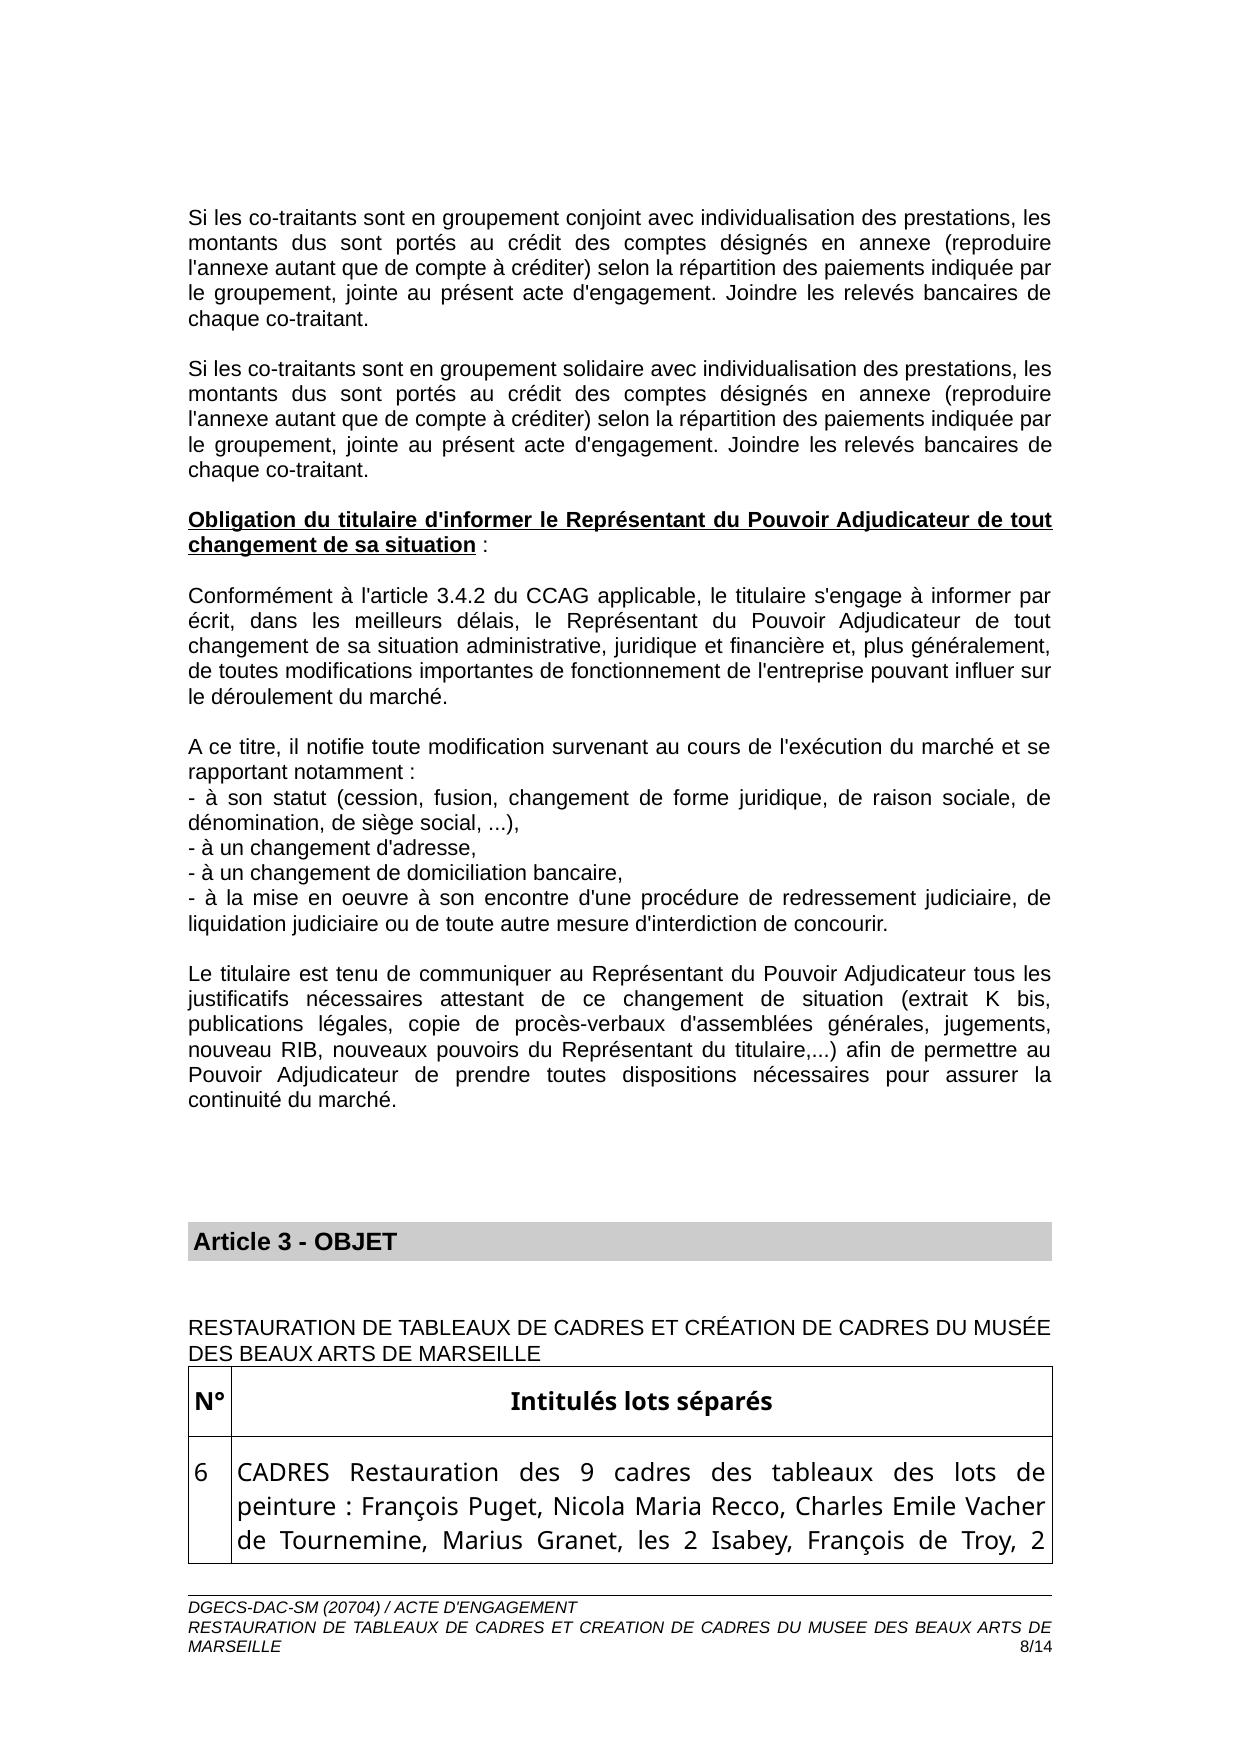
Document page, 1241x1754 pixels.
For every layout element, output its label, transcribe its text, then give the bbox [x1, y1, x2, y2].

text Le titulaire est tenu de communiquer au Représentant du Pouvoir Adjudicateur tous les justificatifs nécessaires attestant de ce changement de situation (extrait K bis, publications légales, copie de procès-verbaux d'assemblées générales, jugements, nouveau RIB, nouveaux pouvoirs du Représentant du titulaire,...) afin de permettre au Pouvoir Adjudicateur de prendre toutes dispositions nécessaires pour assurer la continuité du marché. [188, 961, 1052, 1112]
text Si les co-traitants sont en groupement conjoint avec individualisation des prestations, les montants dus sont portés au crédit des comptes désignés en annexe (reproduire l'annexe autant que de compte à créditer) selon la répartition des paiements indiquée par le groupement, jointe au présent acte d'engagement. Joindre les relevés bancaires de chaque co-traitant. [188, 204, 1052, 331]
table_cell CADRES Restauration des 9 cadres des tableaux des lots de peinture : François Puget, Nicola Maria Recco, Charles Emile Vacher de Tournemine, Marius Granet, les 2 Isabey, François de Troy, 2 [232, 1437, 1052, 1562]
text - à un changement d'adresse, [188, 835, 1052, 860]
text A ce titre, il notifie toute modification survenant au cours de l'exécution du marché et se rapportant notamment : [188, 734, 1052, 784]
text - à un changement de domiciliation bancaire, [188, 860, 1052, 885]
text Obligation du titulaire d'informer le Représentant du Pouvoir Adjudicateur de tout [188, 507, 1052, 529]
subtitle OBJET [190, 1224, 1050, 1258]
text changement de sa situation : [188, 530, 1052, 557]
text - à la mise en oeuvre à son encontre d'une procédure de redressement judiciaire, de liquidation judiciaire ou de toute autre mesure d'interdiction de concourir. [188, 885, 1052, 936]
table_header Intitulés lots séparés [232, 1367, 1052, 1436]
table_header N° [189, 1367, 231, 1436]
text Conformément à l'article 3.4.2 du CCAG applicable, le titulaire s'engage à informer par écrit, dans les meilleurs délais, le Représentant du Pouvoir Adjudicateur de tout changement de sa situation administrative, juridique et financière et, plus généralement, de toutes modifications importantes de fonctionnement de l'entreprise pouvant influer sur le déroulement du marché. [188, 583, 1052, 709]
text RESTAURATION DE TABLEAUX DE CADRES ET CRÉATION DE CADRES DU MUSÉE DES BEAUX ARTS DE MARSEILLE [188, 1315, 1052, 1366]
text - à son statut (cession, fusion, changement de forme juridique, de raison sociale, de dénomination, de siège social, ...), [188, 784, 1052, 835]
text Si les co-traitants sont en groupement solidaire avec individualisation des prestations, les montants dus sont portés au crédit des comptes désignés en annexe (reproduire l'annexe autant que de compte à créditer) selon la répartition des paiements indiquée par le groupement, jointe au présent acte d'engagement. Joindre les relevés bancaires de chaque co-traitant. [188, 356, 1052, 482]
table_cell 6 [189, 1437, 231, 1562]
